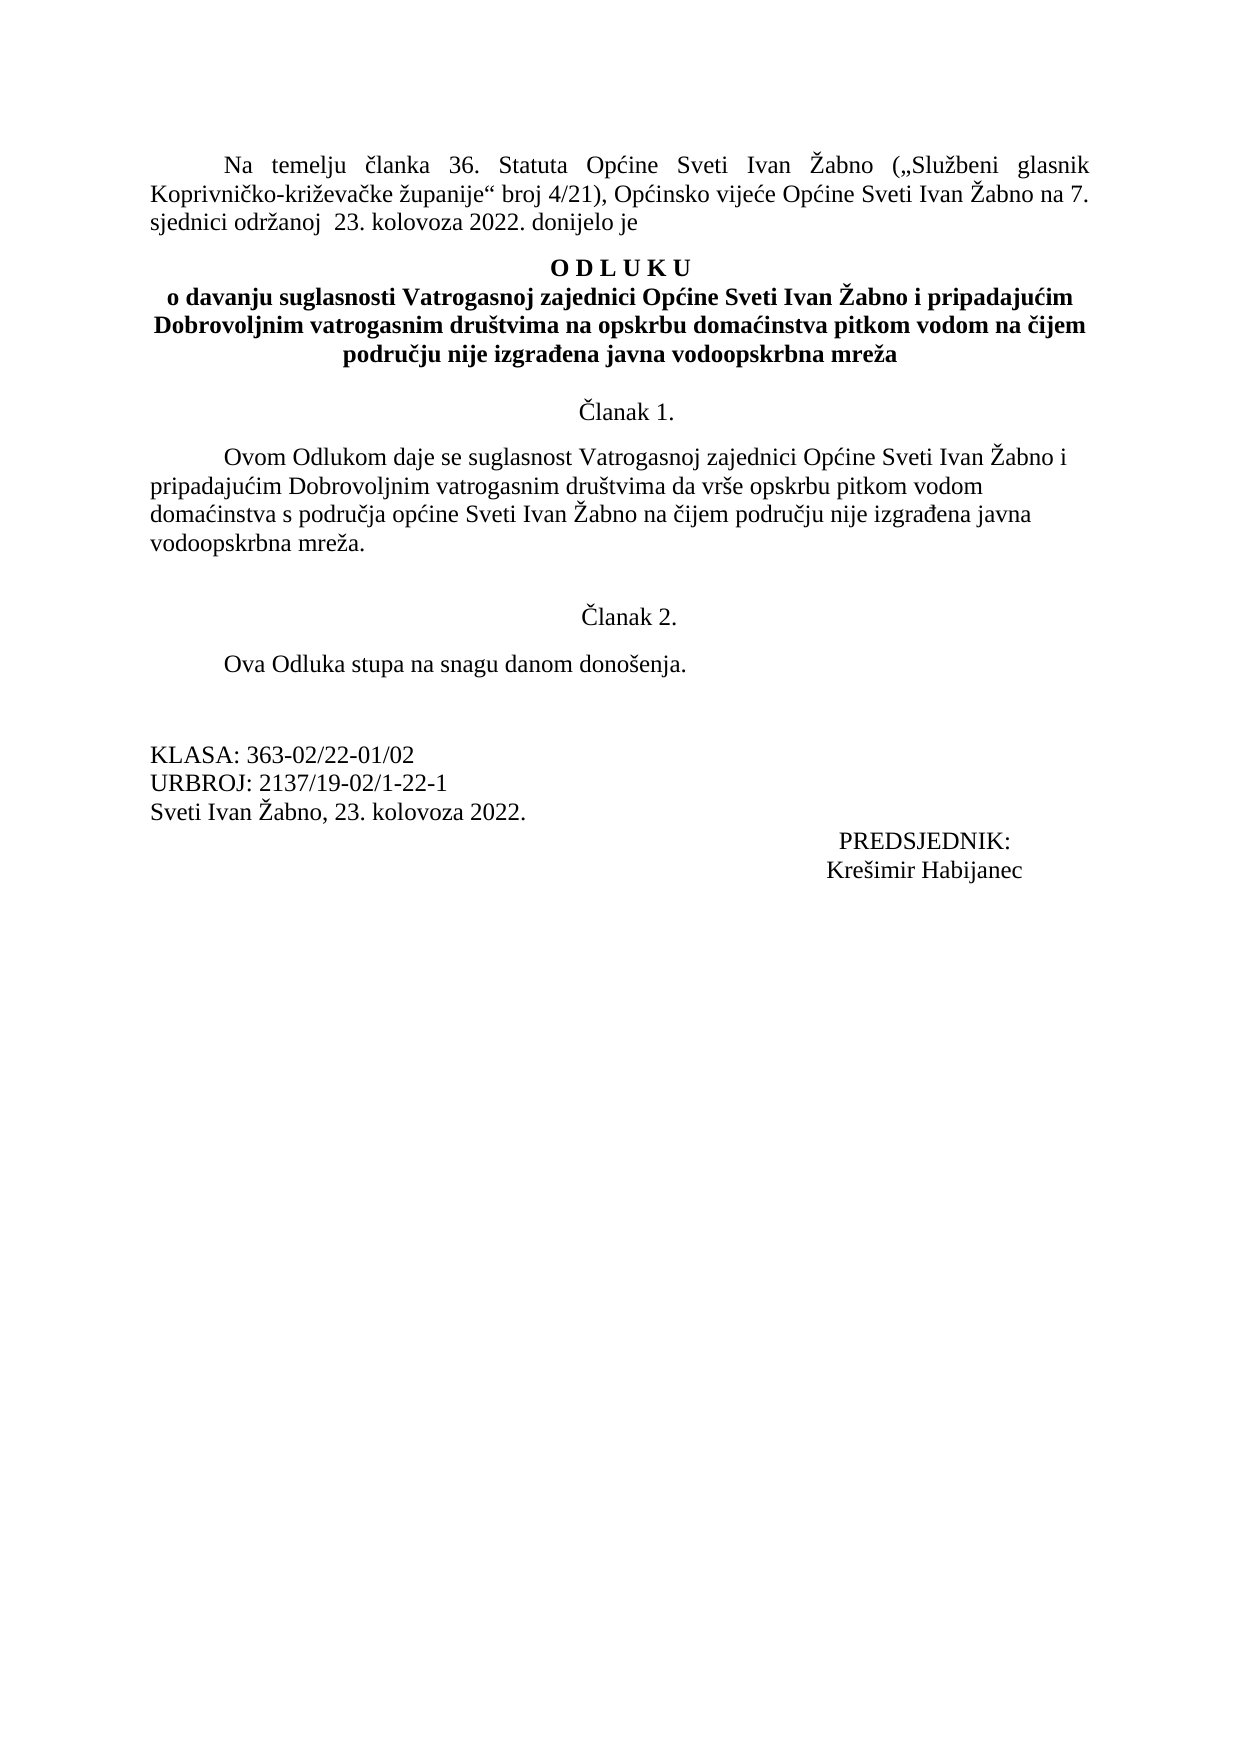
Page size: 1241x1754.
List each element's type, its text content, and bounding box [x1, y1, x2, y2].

text PREDSJEDNIK: [150, 826, 1090, 855]
text O D L U K U [150, 253, 1090, 282]
text Krešimir Habijanec [150, 855, 1090, 883]
text KLASA: 363-02/22-01/02 [150, 740, 1090, 768]
text Sveti Ivan Žabno, 23. kolovoza 2022. [150, 797, 1090, 826]
text Na temelju članka 36. Statuta Općine Sveti Ivan Žabno („Službeni glasnik Koprivničko-križevačke županije“ broj 4/21), Općinsko vijeće Općine Sveti Ivan Žabno na 7. sjednici održanoj 23. kolovoza 2022. donijelo je [150, 150, 1090, 236]
text Ovom Odlukom daje se suglasnost Vatrogasnoj zajednici Općine Sveti Ivan Žabno i pripadajućim Dobrovoljnim vatrogasnim društvima da vrše opskrbu pitkom vodom domaćinstva s područja općine Sveti Ivan Žabno na čijem području nije izgrađena javna vodoopskrbna mreža. [150, 442, 1090, 557]
text o davanju suglasnosti Vatrogasnoj zajednici Općine Sveti Ivan Žabno i pripadajućim Dobrovoljnim vatrogasnim društvima na opskrbu domaćinstva pitkom vodom na čijem području nije izgrađena javna vodoopskrbna mreža [150, 282, 1090, 368]
text Članak 1. [150, 397, 1090, 425]
text URBROJ: 2137/19-02/1-22-1 [150, 768, 1090, 797]
text Ova Odluka stupa na snagu danom donošenja. [150, 648, 1090, 678]
text Članak 2. [150, 602, 1090, 631]
